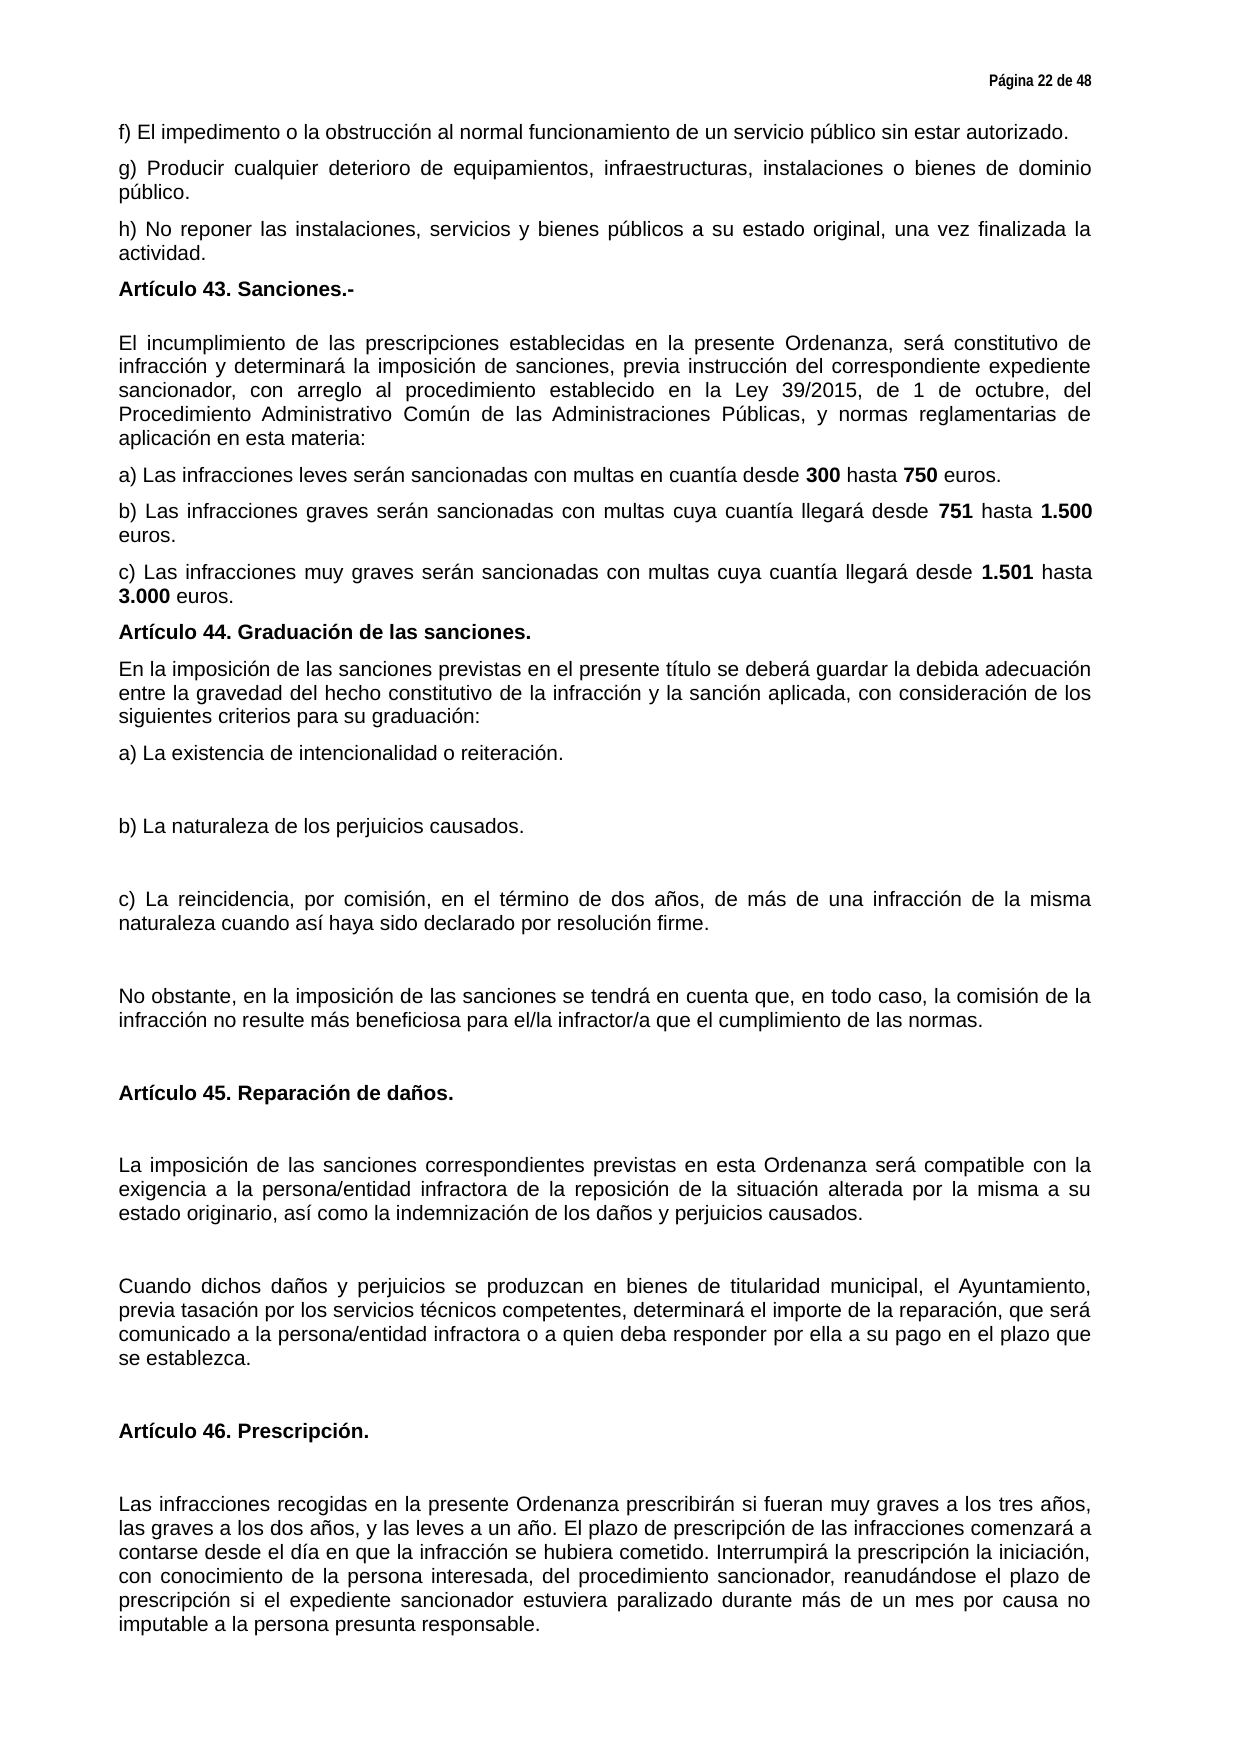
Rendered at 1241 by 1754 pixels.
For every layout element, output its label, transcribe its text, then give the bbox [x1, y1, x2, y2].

text Las infracciones recogidas en la presente Ordenanza prescribirán si fueran muy graves a los tres años, las graves a los dos años, y las leves a un año. El plazo de prescripción de las infracciones comenzará a contarse desde el día en que la infracción se hubiera cometido. Interrumpirá la prescripción la iniciación, con conocimiento de la persona interesada, del procedimiento sancionador, reanudándose el plazo de prescripción si el expediente sancionador estuviera paralizado durante más de un mes por causa no imputable a la persona presunta responsable. [118, 1492, 1092, 1636]
text En la imposición de las sanciones previstas en el presente título se deberá guardar la debida adecuación entre la gravedad del hecho constitutivo de la infracción y la sanción aplicada, con consideración de los siguientes criterios para su graduación: [118, 656, 1092, 728]
text h) No reponer las instalaciones, servicios y bienes públicos a su estado original, una vez finalizada la actividad. [118, 217, 1092, 264]
text b) La naturaleza de los perjuicios causados. [118, 814, 1092, 838]
text a) Las infracciones leves serán sancionadas con multas en cuantía desde 300 hasta 750 euros. [118, 463, 1092, 487]
text c) Las infracciones muy graves serán sancionadas con multas cuya cuantía llegará desde 1.501 hasta 3.000 euros. [118, 559, 1092, 607]
text f) El impedimento o la obstrucción al normal funcionamiento de un servicio público sin estar autorizado. [118, 120, 1092, 144]
text a) La existencia de intencionalidad o reiteración. [118, 741, 1092, 765]
subtitle Artículo 43. Sanciones.- [118, 277, 1092, 301]
text La imposición de las sanciones correspondientes previstas en esta Ordenanza será compatible con la exigencia a la persona/entidad infractora de la reposición de la situación alterada por la misma a su estado originario, así como la indemnización de los daños y perjuicios causados. [118, 1153, 1092, 1225]
text Artículo 45. Reparación de daños. [118, 1080, 1092, 1104]
text Artículo 46. Prescripción. [118, 1419, 1092, 1443]
text El incumplimiento de las prescripciones establecidas en la presente Ordenanza, será constitutivo de infracción y determinará la imposición de sanciones, previa instrucción del correspondiente expediente sancionador, con arreglo al procedimiento establecido en la Ley 39/2015, de 1 de octubre, del Procedimiento Administrativo Común de las Administraciones Públicas, y normas reglamentarias de aplicación en esta materia: [118, 330, 1092, 450]
text b) Las infracciones graves serán sancionadas con multas cuya cuantía llegará desde 751 hasta 1.500 euros. [118, 499, 1092, 547]
text No obstante, en la imposición de las sanciones se tendrá en cuenta que, en todo caso, la comisión de la infracción no resulte más beneficiosa para el/la infractor/a que el cumplimiento de las normas. [118, 983, 1092, 1031]
text Cuando dichos daños y perjuicios se produzcan en bienes de titularidad municipal, el Ayuntamiento, previa tasación por los servicios técnicos competentes, determinará el importe de la reparación, que será comunicado a la persona/entidad infractora o a quien deba responder por ella a su pago en el plazo que se establezca. [118, 1274, 1092, 1370]
text g) Producir cualquier deterioro de equipamientos, infraestructuras, instalaciones o bienes de dominio público. [118, 156, 1092, 204]
text Artículo 44. Graduación de las sanciones. [118, 620, 1092, 644]
text c) La reincidencia, por comisión, en el término de dos años, de más de una infracción de la misma naturaleza cuando así haya sido declarado por resolución firme. [118, 887, 1092, 934]
